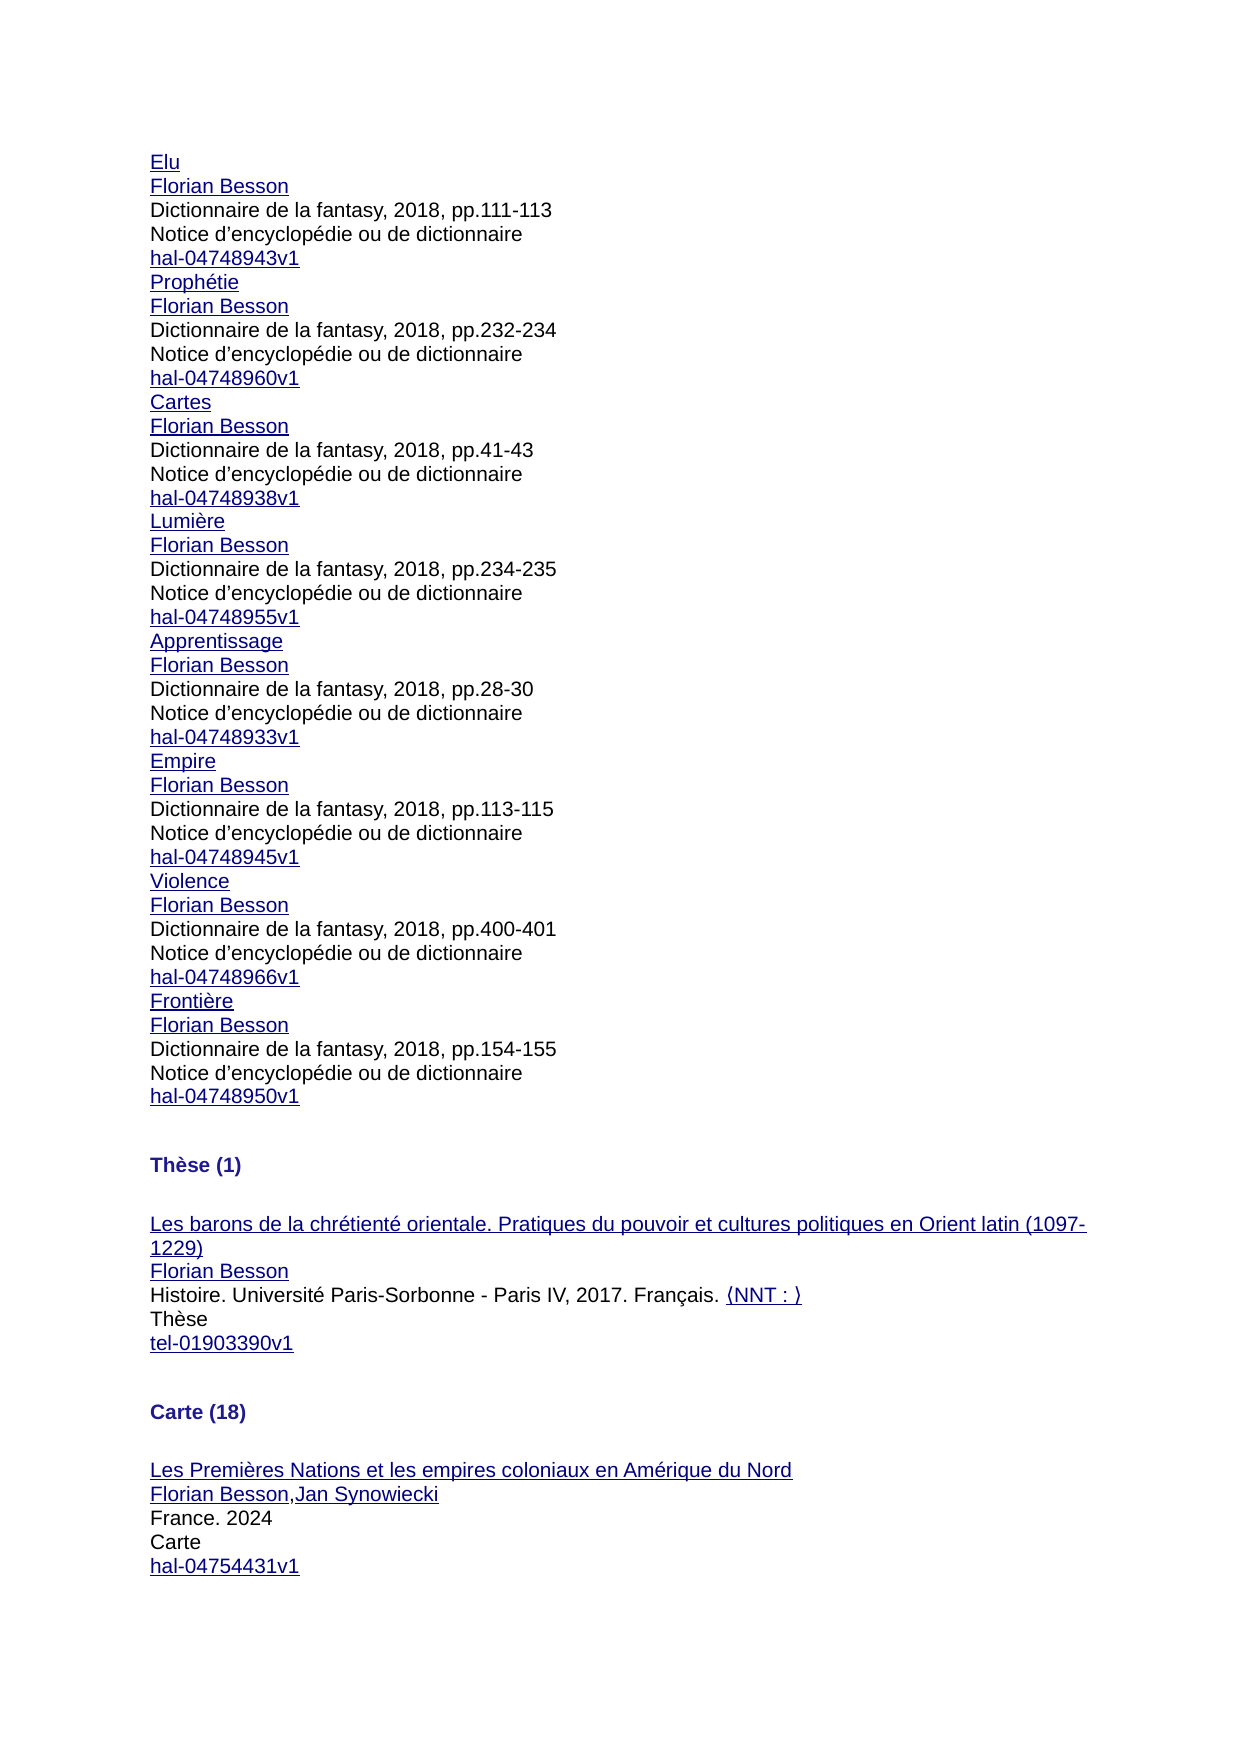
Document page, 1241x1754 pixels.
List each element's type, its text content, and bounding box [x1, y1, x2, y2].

table_cell Lumière Florian Besson Dictionnaire de la fantasy, 2018, pp.234-235 Notice d’encyclopédie ou de dictionnaire hal-04748955v1 [150, 509, 1090, 629]
subtitle Carte (18) [150, 1400, 1090, 1424]
table_cell Empire Florian Besson Dictionnaire de la fantasy, 2018, pp.113-115 Notice d’encyclopédie ou de dictionnaire hal-04748945v1 [150, 749, 1090, 869]
table_header Les Premières Nations et les empires coloniaux en Amérique du Nord Florian Besson,Jan Synowiecki France. 2024 Carte hal-04754431v1 [150, 1458, 1090, 1578]
table_cell Elu Florian Besson Dictionnaire de la fantasy, 2018, pp.111-113 Notice d’encyclopédie ou de dictionnaire hal-04748943v1 [150, 150, 1090, 270]
table_cell Prophétie Florian Besson Dictionnaire de la fantasy, 2018, pp.232-234 Notice d’encyclopédie ou de dictionnaire hal-04748960v1 [150, 270, 1090, 389]
table_cell Violence Florian Besson Dictionnaire de la fantasy, 2018, pp.400-401 Notice d’encyclopédie ou de dictionnaire hal-04748966v1 [150, 869, 1090, 988]
table_cell Frontière Florian Besson Dictionnaire de la fantasy, 2018, pp.154-155 Notice d’encyclopédie ou de dictionnaire hal-04748950v1 [150, 989, 1090, 1108]
subtitle Thèse (1) [150, 1153, 1090, 1177]
table_cell Apprentissage Florian Besson Dictionnaire de la fantasy, 2018, pp.28-30 Notice d’encyclopédie ou de dictionnaire hal-04748933v1 [150, 629, 1090, 749]
table_cell Cartes Florian Besson Dictionnaire de la fantasy, 2018, pp.41-43 Notice d’encyclopédie ou de dictionnaire hal-04748938v1 [150, 390, 1090, 509]
table_header Les barons de la chrétienté orientale. Pratiques du pouvoir et cultures politiques en Orient latin (1097-1229) Florian Besson Histoire. Université Paris-Sorbonne - Paris IV, 2017. Français. ⟨NNT : ⟩ Thèse tel-01903390v1 [150, 1211, 1090, 1355]
